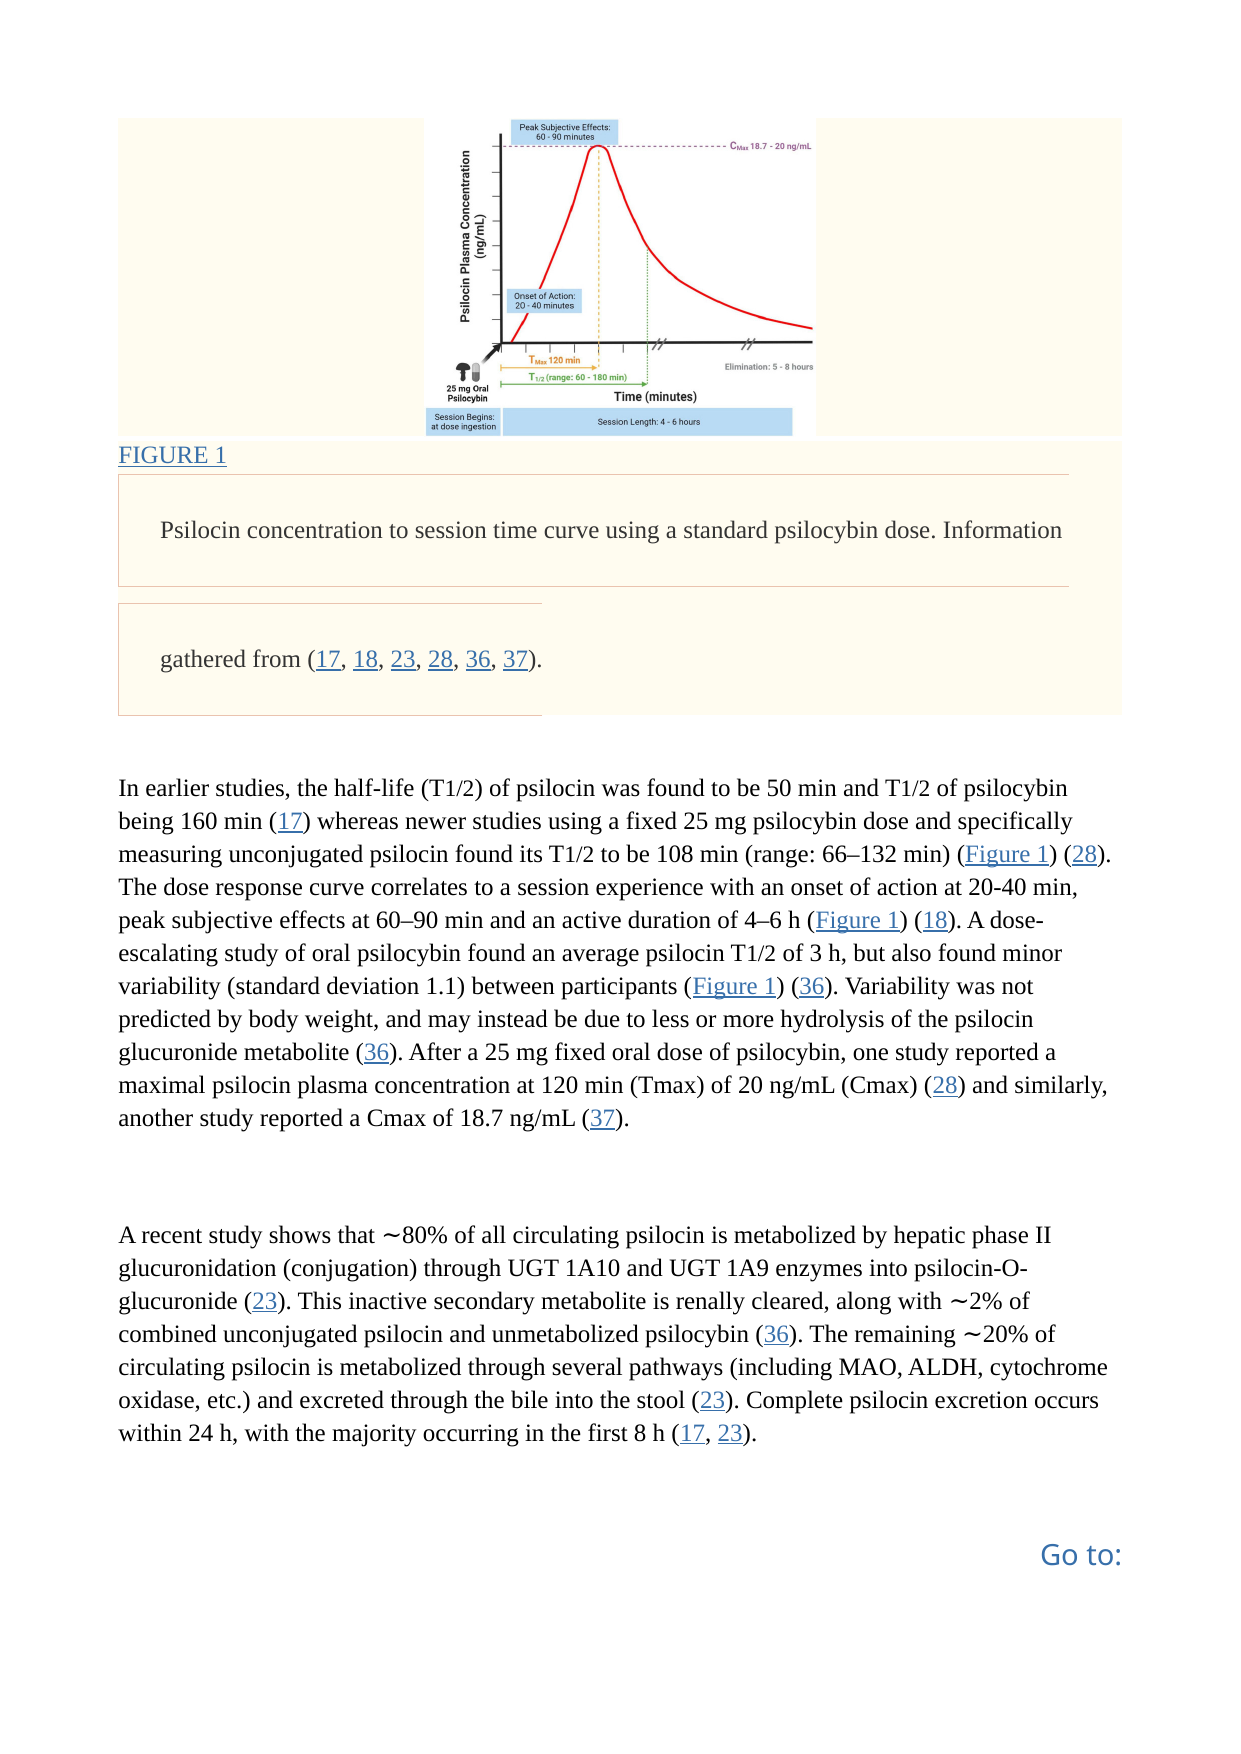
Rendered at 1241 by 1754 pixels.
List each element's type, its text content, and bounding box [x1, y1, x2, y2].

picture [424, 118, 817, 437]
text Psilocin concentration to session time curve using a standard psilocybin dose. Information gathered from (17, 18, 23, 28, 36, 37). [118, 473, 1122, 715]
text FIGURE 1 [118, 441, 1122, 469]
text A recent study shows that ∼80% of all circulating psilocin is metabolized by hepatic phase II glucuronidation (conjugation) through UGT 1A10 and UGT 1A9 enzymes into psilocin-O-glucuronide (23). This inactive secondary metabolite is renally cleared, along with ∼2% of combined unconjugated psilocin and unmetabolized psilocybin (36). The remaining ∼20% of circulating psilocin is metabolized through several pathways (including MAO, ALDH, cytochrome oxidase, etc.) and excreted through the bile into the stool (23). Complete psilocin excretion occurs within 24 h, with the majority occurring in the first 8 h (17, 23). [118, 1220, 1122, 1447]
text In earlier studies, the half-life (T1/2) of psilocin was found to be 50 min and T1/2 of psilocybin being 160 min (17) whereas newer studies using a fixed 25 mg psilocybin dose and specifically measuring unconjugated psilocin found its T1/2 to be 108 min (range: 66–132 min) (Figure 1) (28). The dose response curve correlates to a session experience with an onset of action at 20-40 min, peak subjective effects at 60–90 min and an active duration of 4–6 h (Figure 1) (18). A dose-escalating study of oral psilocybin found an average psilocin T1/2 of 3 h, but also found minor variability (standard deviation 1.1) between participants (Figure 1) (36). Variability was not predicted by body weight, and may instead be due to less or more hydrolysis of the psilocin glucuronide metabolite (36). After a 25 mg fixed oral dose of psilocybin, one study reported a maximal psilocin plasma concentration at 120 min (Tmax) of 20 ng/mL (Cmax) (28) and similarly, another study reported a Cmax of 18.7 ng/mL (37). [118, 773, 1122, 1132]
text Go to: [118, 1534, 1122, 1574]
